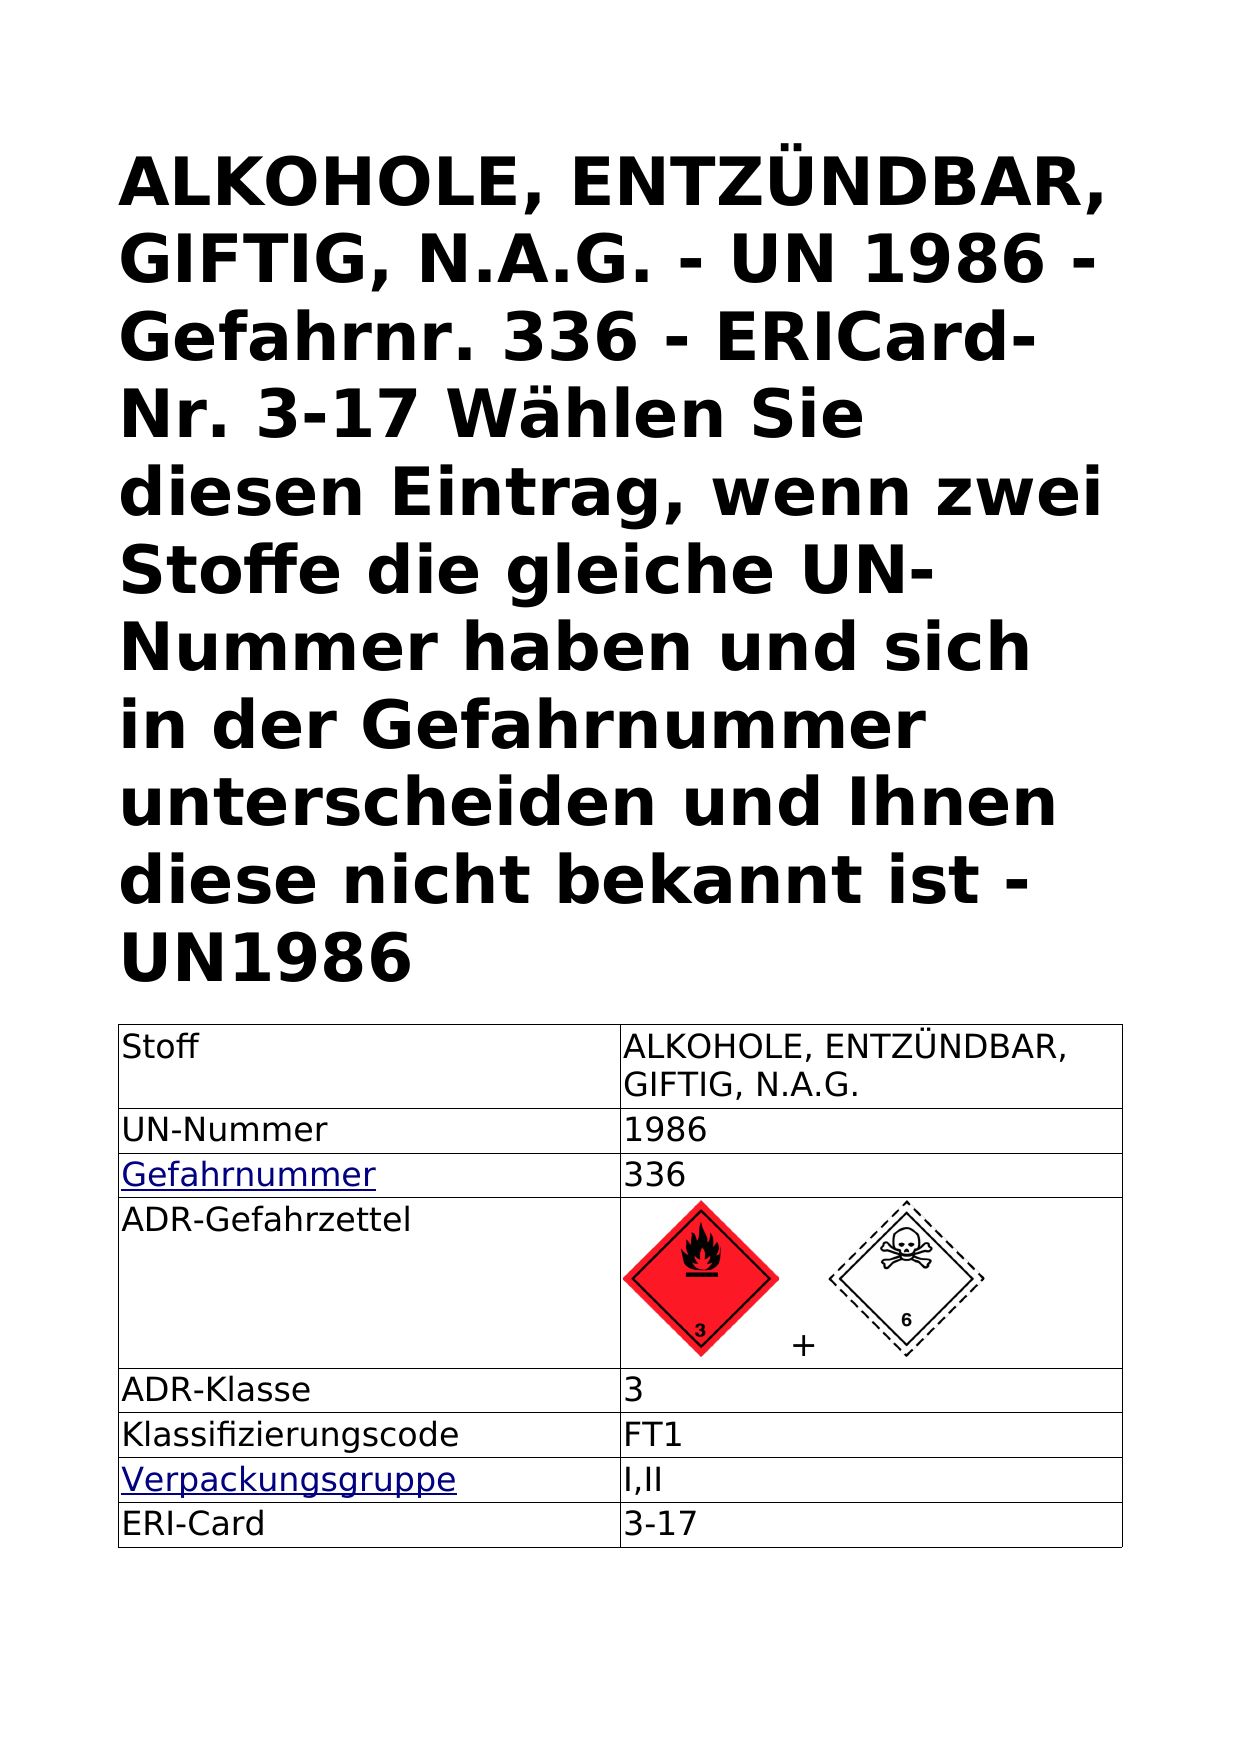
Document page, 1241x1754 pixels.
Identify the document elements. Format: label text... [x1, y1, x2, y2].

table_header ALKOHOLE, ENTZÜNDBAR, GIFTIG, N.A.G. [621, 1025, 1122, 1108]
table_cell 1986 [621, 1109, 1122, 1152]
picture [622, 1200, 780, 1357]
table_cell ERI-Card [119, 1503, 620, 1547]
table_cell 336 [621, 1154, 1122, 1197]
table_cell FT1 [621, 1413, 1122, 1457]
subtitle ALKOHOLE, ENTZÜNDBAR, GIFTIG, N.A.G. - UN 1986 - Gefahrnr. 336 - ERICard-Nr. 3-17 Wählen Sie diesen Eintrag, wenn zwei Stoffe die gleiche UN-Nummer haben und sich in der Gefahrnummer unterscheiden und Ihnen diese nicht bekannt ist - UN1986 [118, 143, 1122, 997]
table_cell I,II [621, 1458, 1122, 1502]
table_cell Gefahrnummer [119, 1154, 620, 1197]
table_cell 3 [621, 1369, 1122, 1412]
picture [828, 1200, 985, 1357]
table_cell Klassifizierungscode [119, 1413, 620, 1457]
table_cell + [621, 1198, 1122, 1367]
table_cell Verpackungsgruppe [119, 1458, 620, 1502]
table_cell 3-17 [621, 1503, 1122, 1547]
table_cell UN-Nummer [119, 1109, 620, 1152]
table_cell ADR-Gefahrzettel [119, 1198, 620, 1367]
table_header Stoff [119, 1025, 620, 1108]
table_cell ADR-Klasse [119, 1369, 620, 1412]
